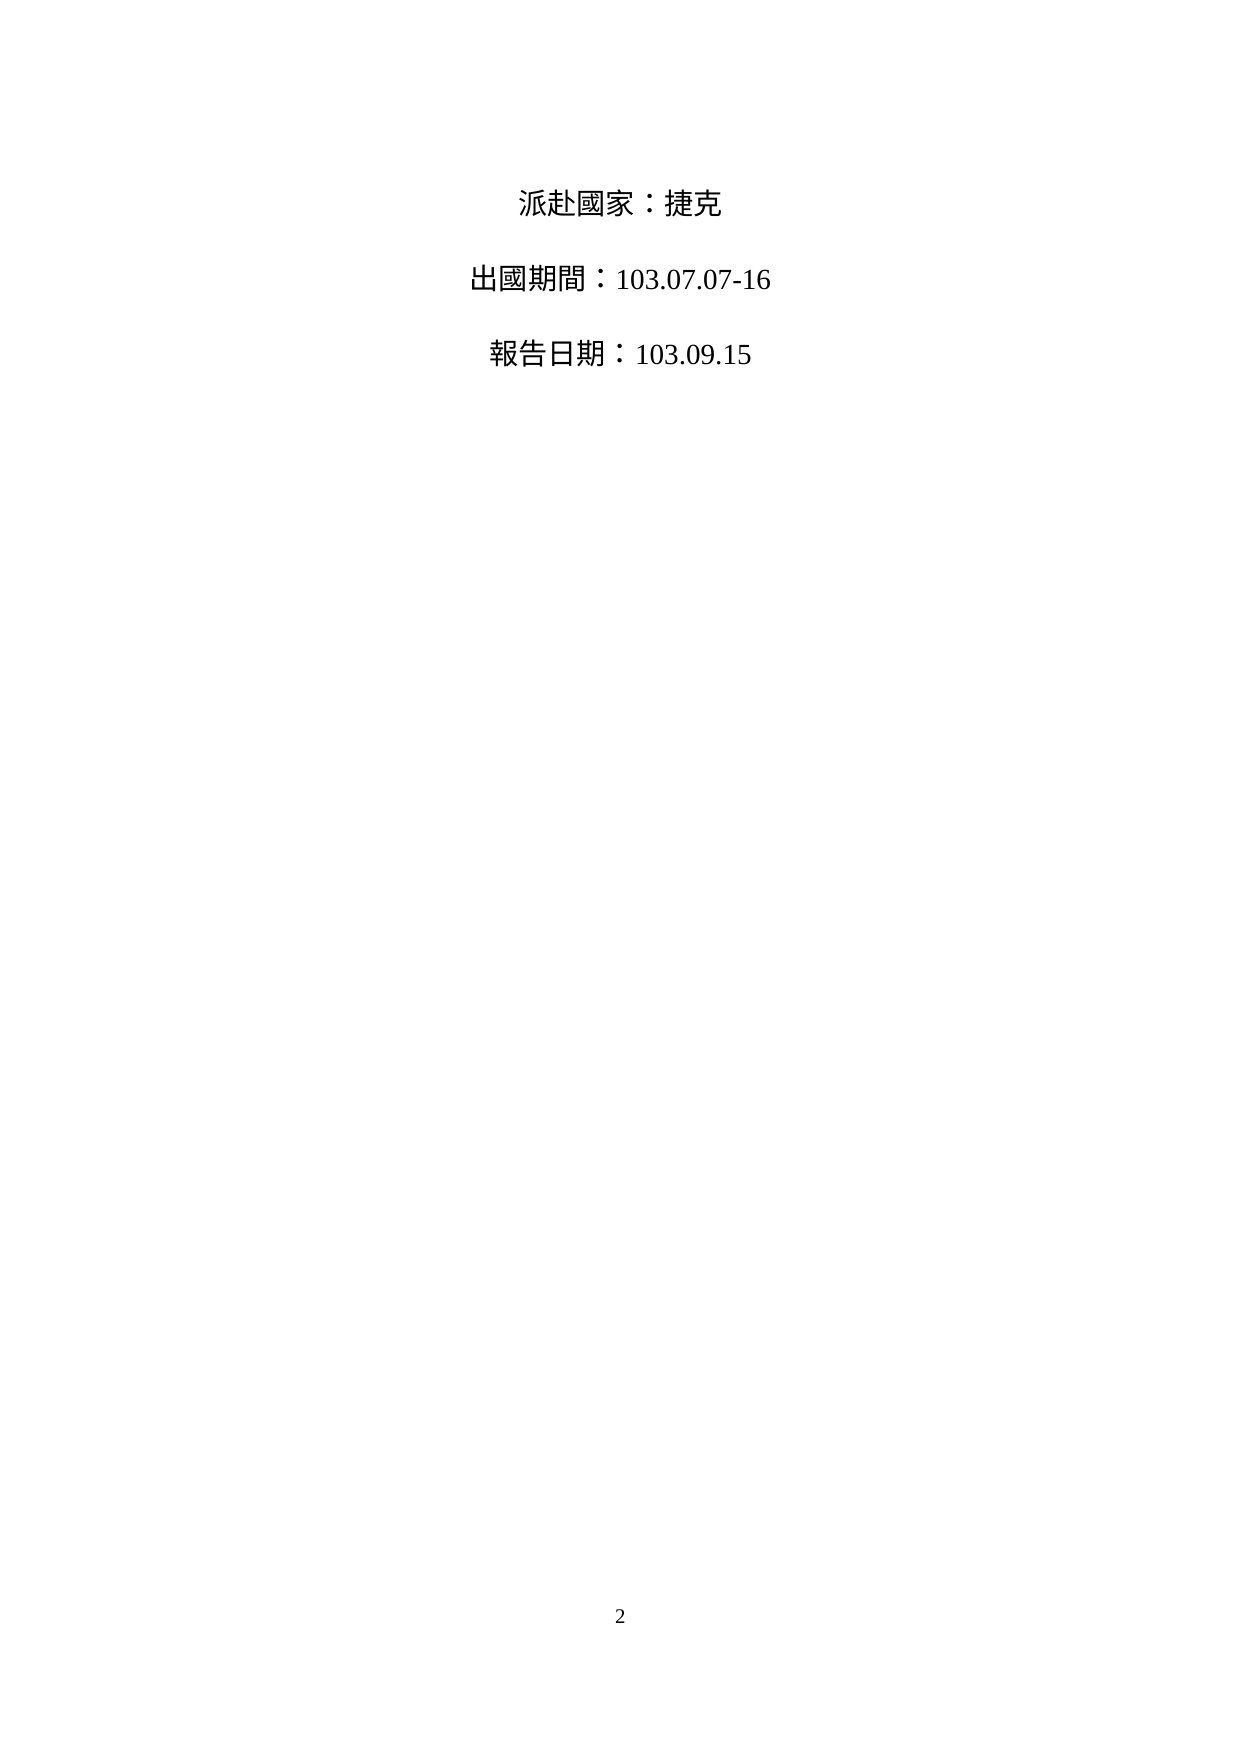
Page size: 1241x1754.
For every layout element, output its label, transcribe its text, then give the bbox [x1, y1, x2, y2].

text 報告日期：103.09.15 [187, 314, 1053, 389]
text 出國期間：103.07.07-16 [187, 239, 1053, 314]
text 派赴國家：捷克 [187, 164, 1053, 239]
